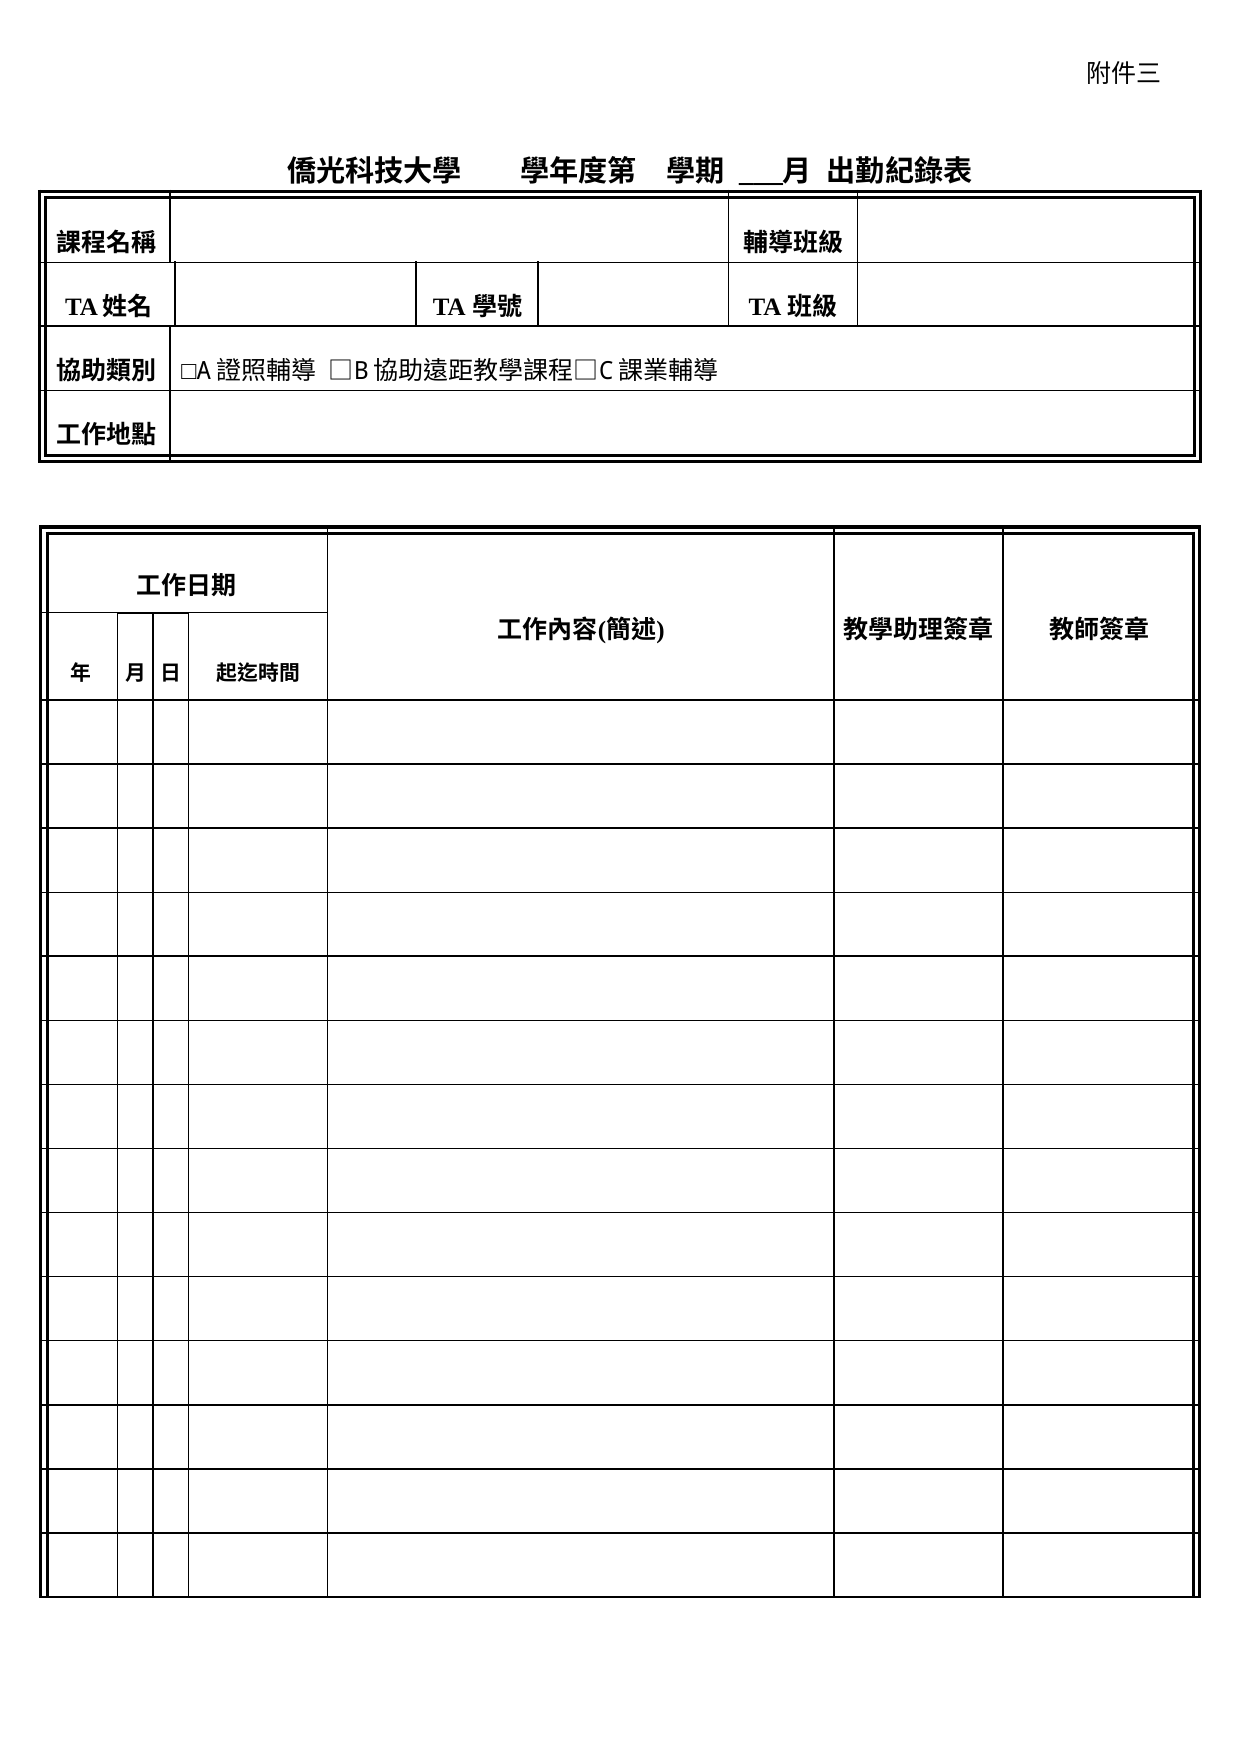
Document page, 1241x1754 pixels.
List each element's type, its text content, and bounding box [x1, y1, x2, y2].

text 附件三 [1086, 53, 1168, 89]
table_header [858, 193, 1198, 261]
table_cell [49, 1149, 117, 1212]
table_cell [49, 701, 117, 763]
table_cell [118, 1406, 152, 1468]
table_cell [49, 1470, 117, 1532]
table_cell [835, 893, 1002, 955]
table_cell [118, 1213, 152, 1276]
table_cell [328, 893, 833, 955]
table_cell TA 班級 [729, 263, 857, 325]
table_cell [118, 1277, 152, 1340]
table_cell [1004, 893, 1192, 955]
table_cell 工作地點 [47, 391, 169, 453]
table_cell [154, 829, 188, 891]
table_cell 日 [154, 614, 188, 699]
table_header 課程名稱 [43, 193, 169, 261]
table_cell [1004, 765, 1192, 827]
table_cell [49, 1085, 117, 1148]
table_cell [328, 1085, 833, 1148]
table_cell [1004, 1406, 1192, 1468]
table_cell [118, 1341, 152, 1404]
table_cell [539, 263, 728, 325]
table_cell [118, 1149, 152, 1212]
text [1071, 46, 1183, 102]
table_cell [328, 1213, 833, 1276]
table_cell [189, 1085, 327, 1148]
table_cell [118, 1021, 152, 1083]
table_cell [835, 957, 1002, 1019]
table_cell [1004, 1085, 1192, 1148]
table_cell [176, 263, 415, 325]
table_cell [1004, 1213, 1192, 1276]
table_cell [49, 765, 117, 827]
table_cell [328, 1534, 833, 1596]
table_cell [835, 1470, 1002, 1532]
table_cell [154, 893, 188, 955]
table_cell [328, 1470, 833, 1532]
table_cell [328, 957, 833, 1019]
table_header [858, 199, 1193, 261]
table_cell [118, 1085, 152, 1148]
table_cell [1004, 1149, 1192, 1212]
table_cell [118, 1534, 152, 1596]
table_cell 協助類別 [47, 327, 169, 389]
table_cell [118, 701, 152, 763]
table_cell [328, 1341, 833, 1404]
table_cell 年 [49, 613, 117, 699]
table_header 工作內容(簡述) [328, 535, 833, 699]
table_cell [49, 1213, 117, 1276]
table_cell [328, 1021, 833, 1083]
table_header 工作日期 [44, 529, 327, 612]
table_cell [49, 1277, 117, 1340]
table_cell [189, 1534, 327, 1596]
table_cell [189, 701, 327, 763]
table_header [171, 199, 728, 261]
table_cell [189, 1406, 327, 1468]
table_cell [328, 1277, 833, 1340]
table_cell [154, 1534, 188, 1596]
table_cell [189, 829, 327, 891]
table_cell [154, 1149, 188, 1212]
text 僑光科技大學 學年度第 學期 ___月 出勤紀錄表 [118, 127, 1122, 189]
table_cell [49, 957, 117, 1019]
table_cell [189, 1341, 327, 1404]
table_cell [328, 1406, 833, 1468]
table_cell [189, 1213, 327, 1276]
table_cell [171, 391, 1193, 453]
table_cell [49, 1406, 117, 1468]
table_cell [858, 263, 1193, 325]
table_cell [154, 1277, 188, 1340]
table_cell [49, 1021, 117, 1083]
table_header 輔導班級 [729, 199, 857, 261]
table_cell [835, 1085, 1002, 1148]
table_cell [835, 1341, 1002, 1404]
table_cell [1004, 1277, 1192, 1340]
table_cell [154, 1213, 188, 1276]
table_cell TA姓名 [47, 263, 174, 325]
table_cell [835, 1213, 1002, 1276]
table_header 教學助理簽章 [835, 535, 1002, 699]
table_cell [189, 1149, 327, 1212]
table_cell [49, 1534, 117, 1596]
table_cell [835, 701, 1002, 763]
table_cell [835, 1534, 1002, 1596]
table_cell [118, 1470, 152, 1532]
table_cell TA 學號 [417, 263, 537, 325]
table_cell [49, 829, 117, 891]
table_cell [154, 957, 188, 1019]
table_cell [328, 701, 833, 763]
table_cell [189, 957, 327, 1019]
table_cell [1004, 1021, 1192, 1083]
table_cell [1004, 1534, 1192, 1596]
table_cell [328, 1149, 833, 1212]
table_cell [154, 1406, 188, 1468]
table_cell [189, 1021, 327, 1083]
table_cell [189, 765, 327, 827]
table_header 教師簽章 [1004, 529, 1196, 699]
table_cell □A證照輔導 □B協助遠距教學課程□C課業輔導 [171, 327, 1193, 389]
table_cell [118, 829, 152, 891]
table_cell [118, 893, 152, 955]
table_cell [154, 701, 188, 763]
table_cell [1004, 701, 1192, 763]
table_cell [154, 1021, 188, 1083]
table_cell [154, 765, 188, 827]
table_cell [1004, 1470, 1192, 1532]
table_cell [49, 1341, 117, 1404]
table_cell [835, 1277, 1002, 1340]
table_cell [189, 893, 327, 955]
table_cell 起迄時間 [189, 613, 327, 699]
table_cell [328, 765, 833, 827]
table_cell [118, 765, 152, 827]
table_cell [1004, 957, 1192, 1019]
table_cell [835, 829, 1002, 891]
table_cell [154, 1470, 188, 1532]
table_cell [835, 1406, 1002, 1468]
table_cell [328, 829, 833, 891]
table_cell 月 [118, 614, 152, 699]
table_cell [49, 893, 117, 955]
table_cell [835, 1149, 1002, 1212]
table_cell [189, 1277, 327, 1340]
table_cell [1004, 1341, 1192, 1404]
table_cell [189, 1470, 327, 1532]
table_cell [118, 957, 152, 1019]
table_cell [1004, 829, 1192, 891]
table_cell [154, 1085, 188, 1148]
table_cell [835, 765, 1002, 827]
table_cell [154, 1341, 188, 1404]
table_cell [835, 1021, 1002, 1083]
